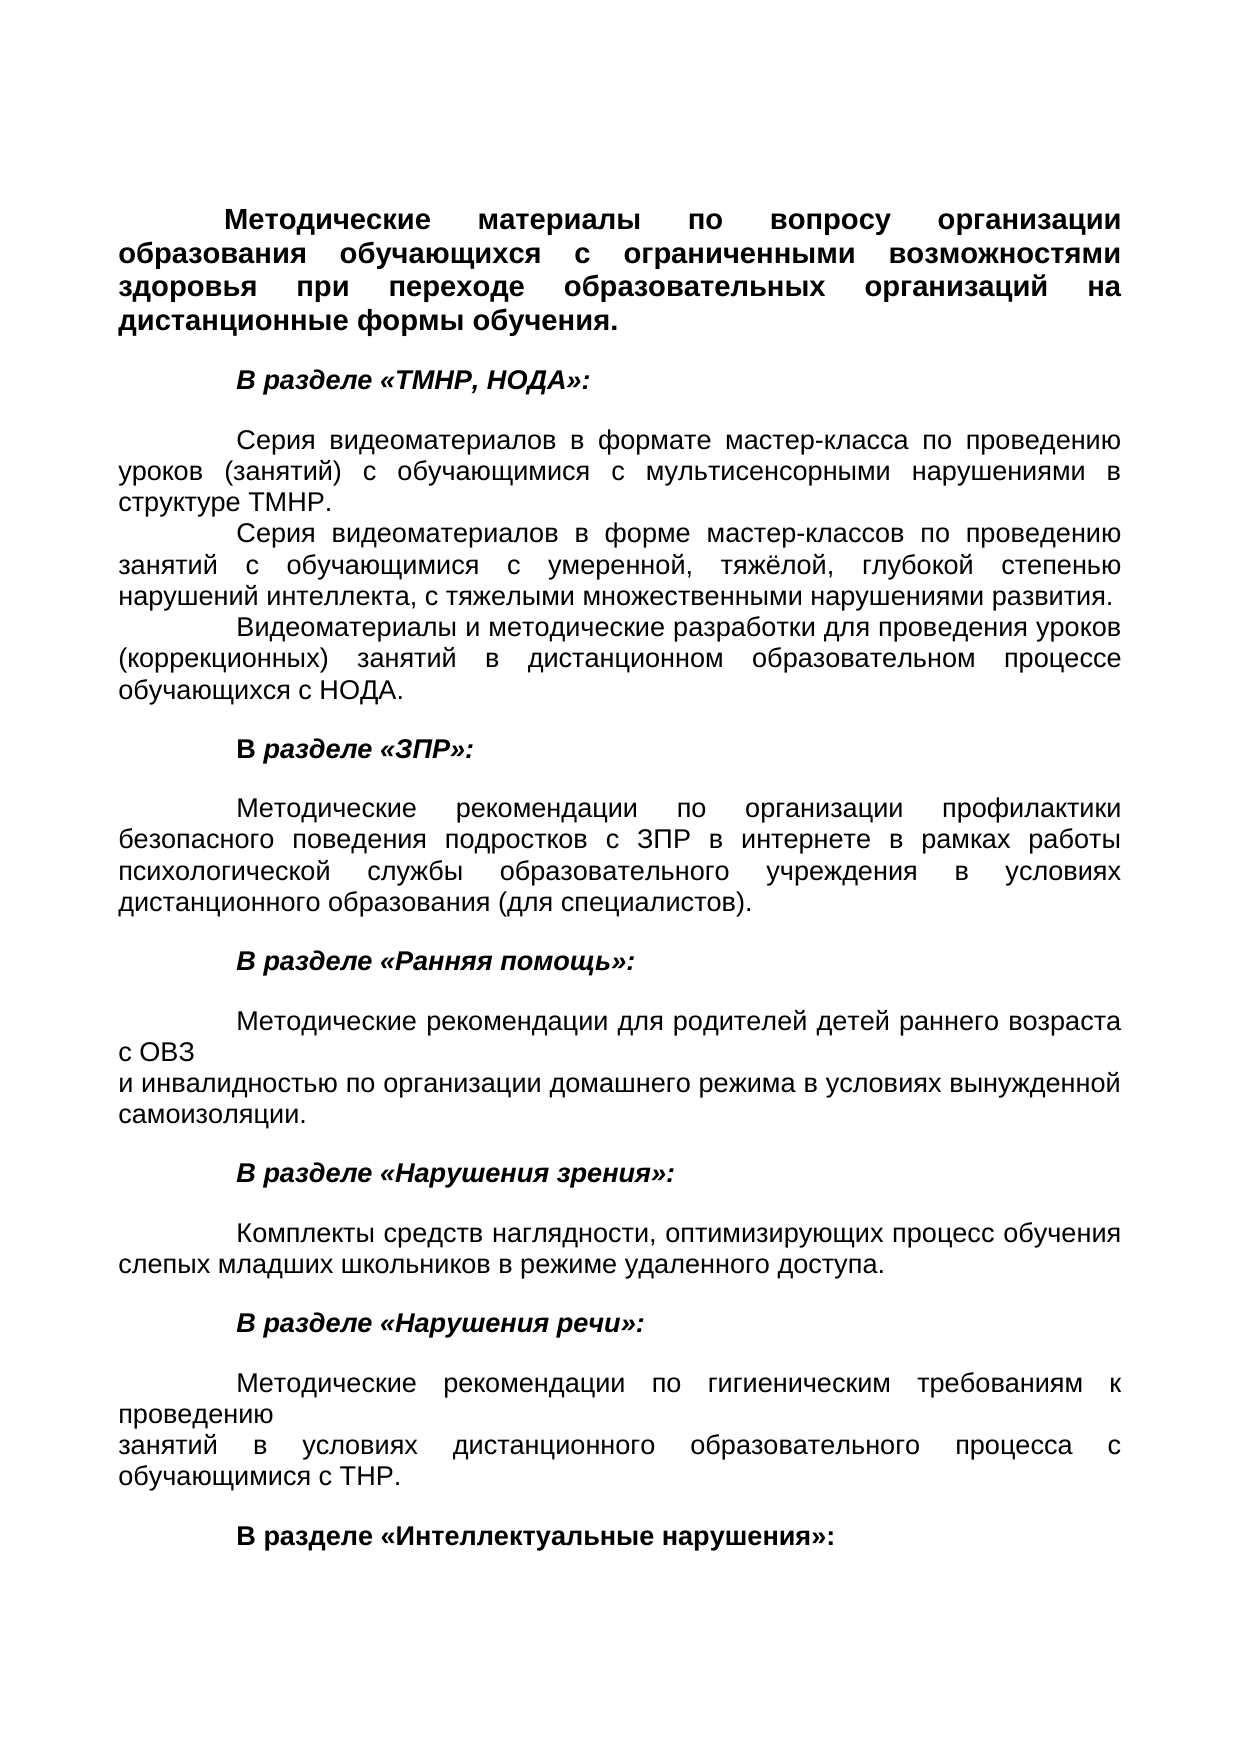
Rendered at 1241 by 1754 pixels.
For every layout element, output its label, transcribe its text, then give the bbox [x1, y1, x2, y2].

text В разделе «Нарушения речи»: [118, 1307, 1122, 1338]
text занятий в условиях дистанционного образовательного процесса с обучающимися с ТНР. [118, 1429, 1122, 1492]
text Методические рекомендации для родителей детей раннего возраста с ОВЗ [118, 1004, 1122, 1067]
text Методические рекомендации по организации профилактики безопасного поведения подростков c ЗПР в интернете в рамках работы психологической службы образовательного учреждения в условиях дистанционного образования (для специалистов). [118, 792, 1122, 917]
text Серия видеоматериалов в форме мастер-классов по проведению занятий с обучающимися с умеренной, тяжёлой, глубокой степенью нарушений интеллекта, с тяжелыми множественными нарушениями развития. [118, 517, 1122, 611]
text Методические рекомендации по гигиеническим требованиям к проведению [118, 1367, 1122, 1429]
text и инвалидностью по организации домашнего режима в условиях вынужденной самоизоляции. [118, 1067, 1122, 1129]
text В разделе «Нарушения зрения»: [118, 1157, 1122, 1189]
text Серия видеоматериалов в формате мастер-класса по проведению уроков (занятий) с обучающимися с мультисенсорными нарушениями в структуре ТМНР. [118, 424, 1122, 517]
text В разделе «Ранняя помощь»: [118, 945, 1122, 976]
text В разделе «ЗПР»: [118, 733, 1122, 764]
text Комплекты средств наглядности, оптимизирующих процесс обучения слепых младших школьников в режиме удаленного доступа. [118, 1217, 1122, 1279]
text В разделе «ТМНР, НОДА»: [118, 364, 1122, 396]
text Видеоматериалы и методические разработки для проведения уроков (коррекционных) занятий в дистанционном образовательном процессе обучающихся с НОДА. [118, 611, 1122, 705]
text Методические материалы по вопросу организации образования обучающихся с ограниченными возможностями здоровья при переходе образовательных организаций на дистанционные формы обучения. [118, 202, 1122, 336]
text В разделе «Интеллектуальные нарушения»: [118, 1519, 1122, 1551]
